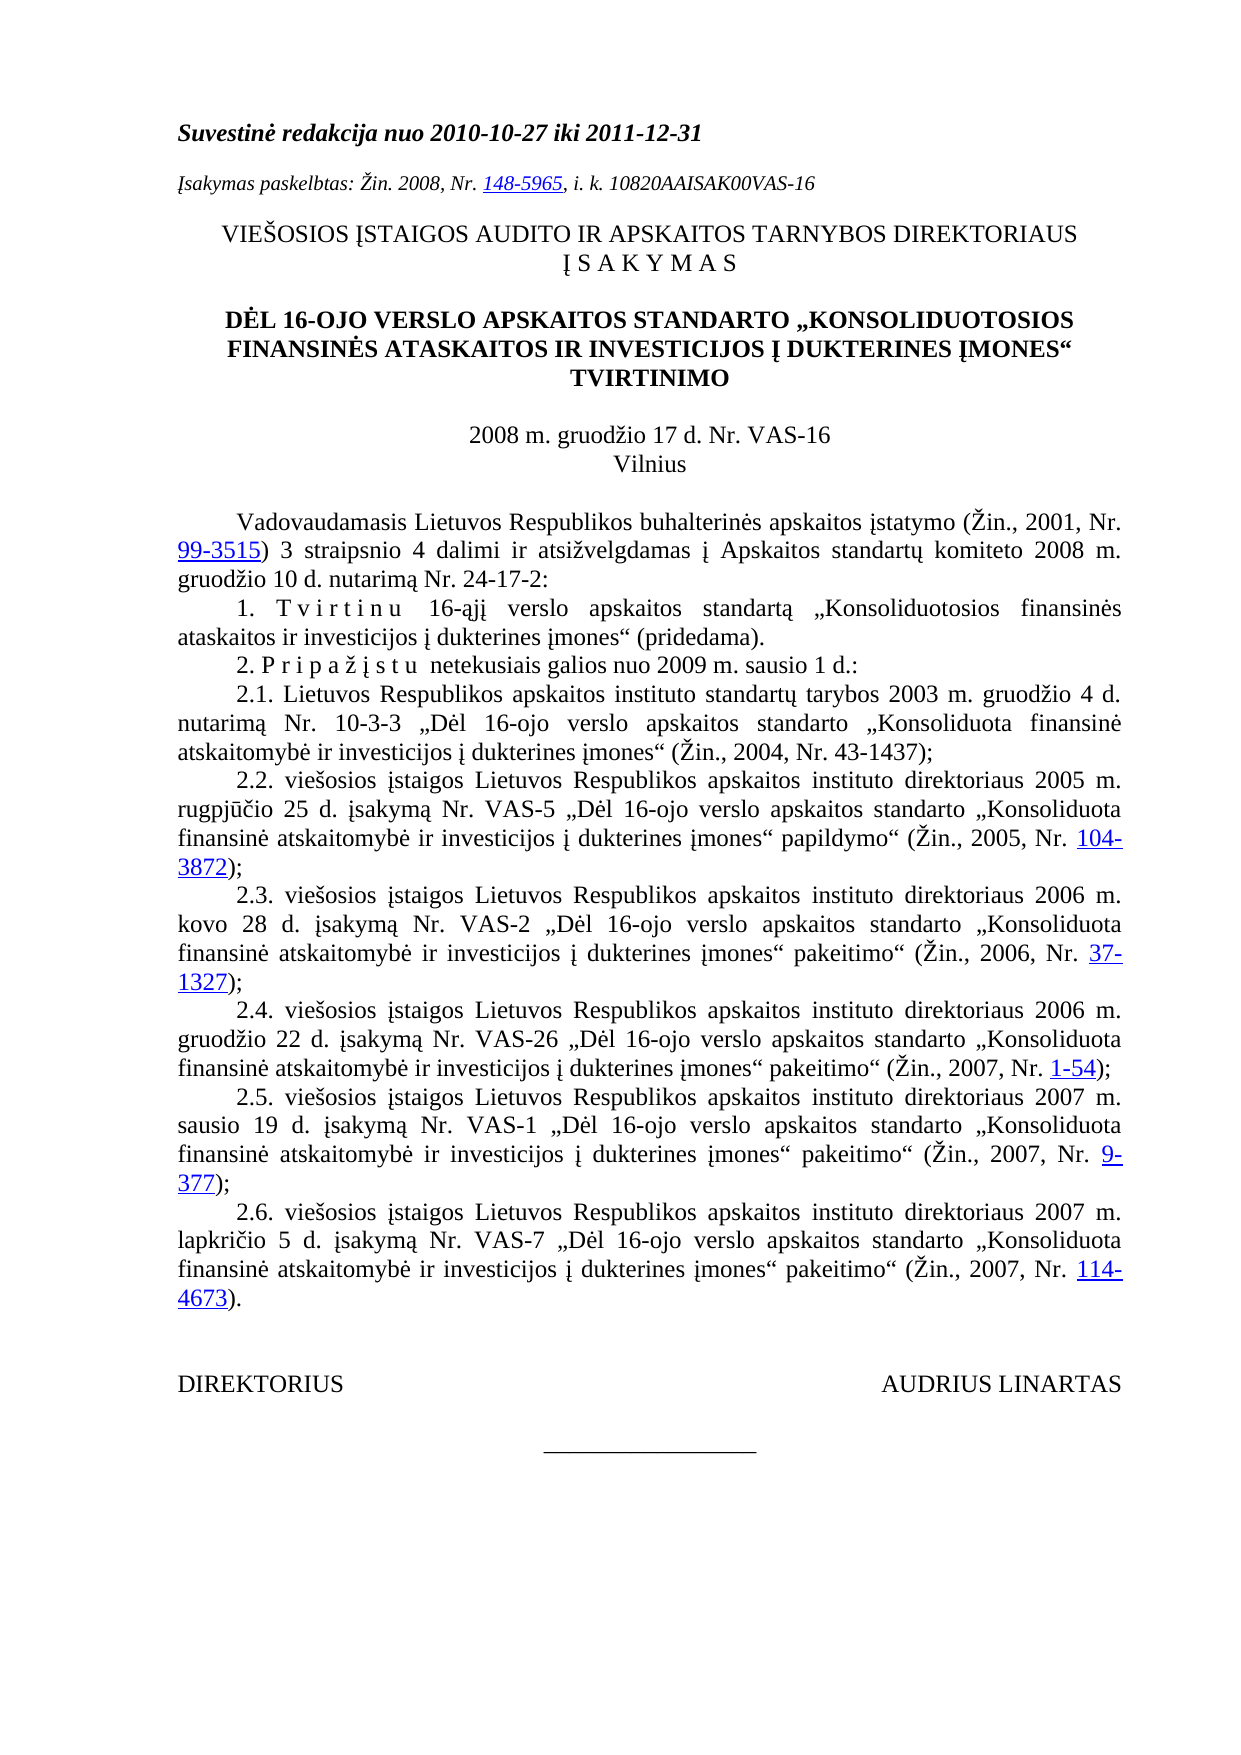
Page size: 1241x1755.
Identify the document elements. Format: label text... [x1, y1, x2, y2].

text Vilnius [177, 449, 1122, 478]
text DIREKTORIUS AUDRIUS LINARTAS [177, 1369, 1122, 1398]
text Įsakymas paskelbtas: Žin. 2008, Nr. 148-5965, i. k. 10820AAISAK00VAS-16 [177, 171, 1122, 195]
text 2.2. viešosios įstaigos Lietuvos Respublikos apskaitos instituto direktoriaus 2005 m. rugpjūčio 25 d. įsakymą Nr. VAS-5 „Dėl 16-ojo verslo apskaitos standarto „Konsoliduota finansinė atskaitomybė ir investicijos į dukterines įmones“ papildymo“ (Žin., 2005, Nr. 104-3872); [177, 765, 1122, 880]
text Suvestinė redakcija nuo 2010-10-27 iki 2011-12-31 [177, 118, 1122, 147]
text DĖL 16-OJO VERSLO APSKAITOS STANDARTO „KONSOLIDUOTOSIOS FINANSINĖS ATASKAITOS IR INVESTICIJOS Į DUKTERINES ĮMONES“ TVIRTINIMO [177, 305, 1122, 392]
text 2.6. viešosios įstaigos Lietuvos Respublikos apskaitos instituto direktoriaus 2007 m. lapkričio 5 d. įsakymą Nr. VAS-7 „Dėl 16-ojo verslo apskaitos standarto „Konsoliduota finansinė atskaitomybė ir investicijos į dukterines įmones“ pakeitimo“ (Žin., 2007, Nr. 114-4673). [177, 1197, 1122, 1312]
text 2. Pripažįstu netekusiais galios nuo 2009 m. sausio 1 d.: [177, 650, 1122, 679]
text 2.3. viešosios įstaigos Lietuvos Respublikos apskaitos instituto direktoriaus 2006 m. kovo 28 d. įsakymą Nr. VAS-2 „Dėl 16-ojo verslo apskaitos standarto „Konsoliduota finansinė atskaitomybė ir investicijos į dukterines įmones“ pakeitimo“ (Žin., 2006, Nr. 37-1327); [177, 880, 1122, 995]
text 2.1. Lietuvos Respublikos apskaitos instituto standartų tarybos 2003 m. gruodžio 4 d. nutarimą Nr. 10-3-3 „Dėl 16-ojo verslo apskaitos standarto „Konsoliduota finansinė atskaitomybė ir investicijos į dukterines įmones“ (Žin., 2004, Nr. 43-1437); [177, 679, 1122, 765]
text 2.4. viešosios įstaigos Lietuvos Respublikos apskaitos instituto direktoriaus 2006 m. gruodžio 22 d. įsakymą Nr. VAS-26 „Dėl 16-ojo verslo apskaitos standarto „Konsoliduota finansinė atskaitomybė ir investicijos į dukterines įmones“ pakeitimo“ (Žin., 2007, Nr. 1-54); [177, 995, 1122, 1082]
text ĮSAKYMAS [177, 248, 1122, 277]
text _________________ [177, 1427, 1122, 1455]
text 2008 m. gruodžio 17 d. Nr. VAS-16 [177, 420, 1122, 449]
text Vadovaudamasis Lietuvos Respublikos buhalterinės apskaitos įstatymo (Žin., 2001, Nr. 99-3515) 3 straipsnio 4 dalimi ir atsižvelgdamas į Apskaitos standartų komiteto 2008 m. gruodžio 10 d. nutarimą Nr. 24-17-2: [177, 507, 1122, 593]
text 2.5. viešosios įstaigos Lietuvos Respublikos apskaitos instituto direktoriaus 2007 m. sausio 19 d. įsakymą Nr. VAS-1 „Dėl 16-ojo verslo apskaitos standarto „Konsoliduota finansinė atskaitomybė ir investicijos į dukterines įmones“ pakeitimo“ (Žin., 2007, Nr. 9-377); [177, 1082, 1122, 1197]
text VIEŠOSIOS ĮSTAIGOS AUDITO IR APSKAITOS TARNYBOS DIREKTORIAUS [177, 219, 1122, 248]
text 1. Tvirtinu 16-ąjį verslo apskaitos standartą „Konsoliduotosios finansinės ataskaitos ir investicijos į dukterines įmones“ (pridedama). [177, 593, 1122, 650]
